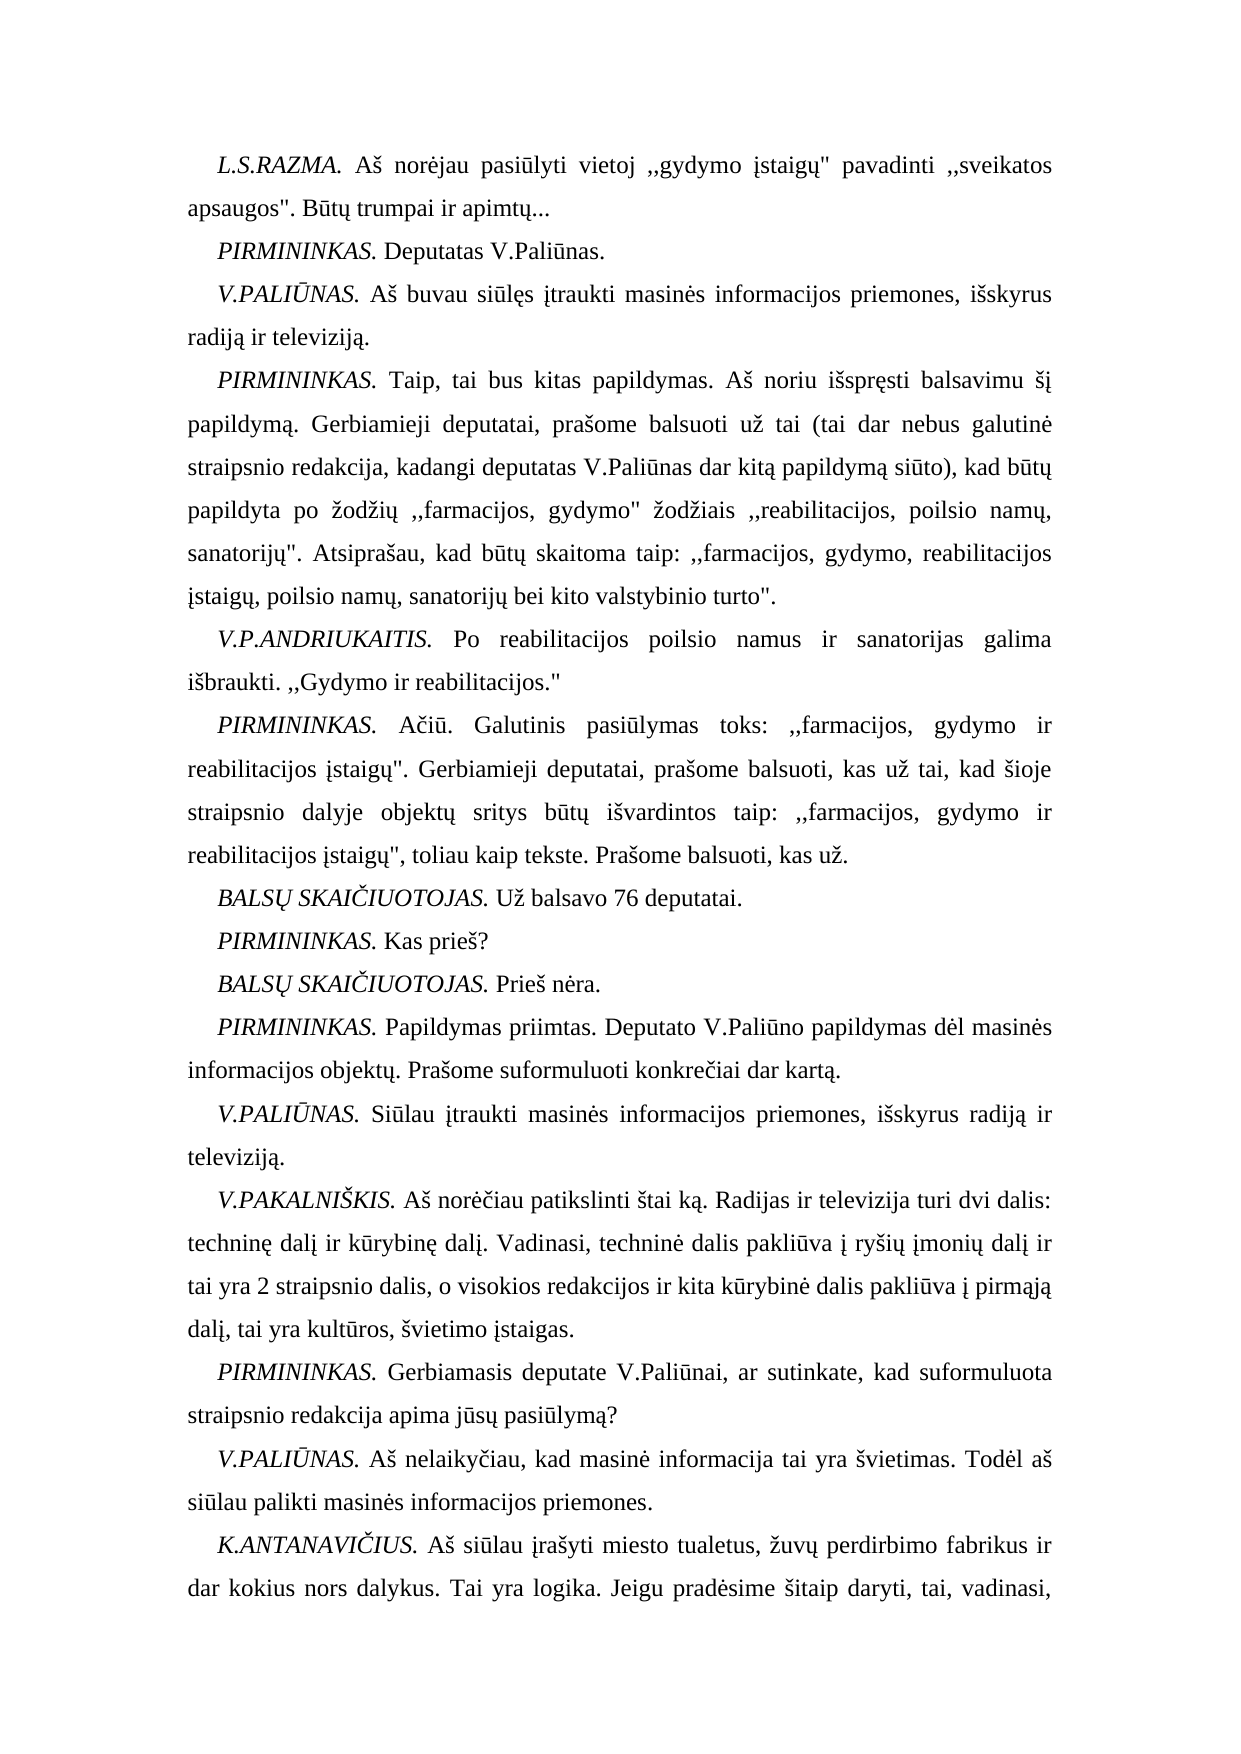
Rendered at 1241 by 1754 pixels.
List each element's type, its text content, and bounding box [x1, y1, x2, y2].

text K.ANTANAVIČIUS. Aš siūlau įrašyti miesto tualetus, žuvų perdirbimo fabrikus ir dar kokius nors dalykus. Tai yra logika. Jeigu pradėsime šitaip daryti, tai, vadinasi, [187, 1530, 1053, 1602]
text PIRMININKAS. Papildymas priimtas. Deputato V.Paliūno papildymas dėl masinės informacijos objektų. Prašome suformuluoti konkrečiai dar kartą. [187, 1012, 1053, 1084]
text PIRMININKAS. Ačiū. Galutinis pasiūlymas toks: ,,farmacijos, gydymo ir reabilitacijos įstaigų". Gerbiamieji deputatai, prašome balsuoti, kas už tai, kad šioje straipsnio dalyje objektų sritys būtų išvardintos taip: ,,farmacijos, gydymo ir reabilitacijos įstaigų", toliau kaip tekste. Prašome balsuoti, kas už. [187, 711, 1053, 869]
text PIRMININKAS. Deputatas V.Paliūnas. [187, 236, 1053, 265]
text PIRMININKAS. Gerbiamasis deputate V.Paliūnai, ar sutinkate, kad suformuluota straipsnio redakcija apima jūsų pasiūlymą? [187, 1357, 1053, 1429]
text PIRMININKAS. Taip, tai bus kitas papildymas. Aš noriu išspręsti balsavimu šį papildymą. Gerbiamieji deputatai, prašome balsuoti už tai (tai dar nebus galutinė straipsnio redakcija, kadangi deputatas V.Paliūnas dar kitą papildymą siūto), kad būtų papildyta po žodžių ,,farmacijos, gydymo" žodžiais ,,reabilitacijos, poilsio namų, sanatorijų". Atsiprašau, kad būtų skaitoma taip: ,,farmacijos, gydymo, reabilitacijos įstaigų, poilsio namų, sanatorijų bei kito valstybinio turto". [187, 366, 1053, 610]
text V.PAKALNIŠKIS. Aš norėčiau patikslinti štai ką. Radijas ir televizija turi dvi dalis: techninę dalį ir kūrybinę dalį. Vadinasi, techninė dalis pakliūva į ryšių įmonių dalį ir tai yra 2 straipsnio dalis, o visokios redakcijos ir kita kūrybinė dalis pakliūva į pirmąją dalį, tai yra kultūros, švietimo įstaigas. [187, 1185, 1053, 1343]
text V.PALIŪNAS. Siūlau įtraukti masinės informacijos priemones, išskyrus radiją ir televiziją. [187, 1099, 1053, 1171]
text V.PALIŪNAS. Aš buvau siūlęs įtraukti masinės informacijos priemones, išskyrus radiją ir televiziją. [187, 279, 1053, 351]
text PIRMININKAS. Kas prieš? [187, 926, 1053, 955]
text BALSŲ SKAIČIUOTOJAS. Už balsavo 76 deputatai. [187, 883, 1053, 912]
text BALSŲ SKAIČIUOTOJAS. Prieš nėra. [187, 969, 1053, 998]
text V.P.ANDRIUKAITIS. Po reabilitacijos poilsio namus ir sanatorijas galima išbraukti. ,,Gydymo ir reabilitacijos." [187, 624, 1053, 696]
text L.S.RAZMA. Aš norėjau pasiūlyti vietoj ,,gydymo įstaigų" pavadinti ,,sveikatos apsaugos". Būtų trumpai ir apimtų... [187, 150, 1053, 222]
text V.PALIŪNAS. Aš nelaikyčiau, kad masinė informacija tai yra švietimas. Todėl aš siūlau palikti masinės informacijos priemones. [187, 1444, 1053, 1516]
